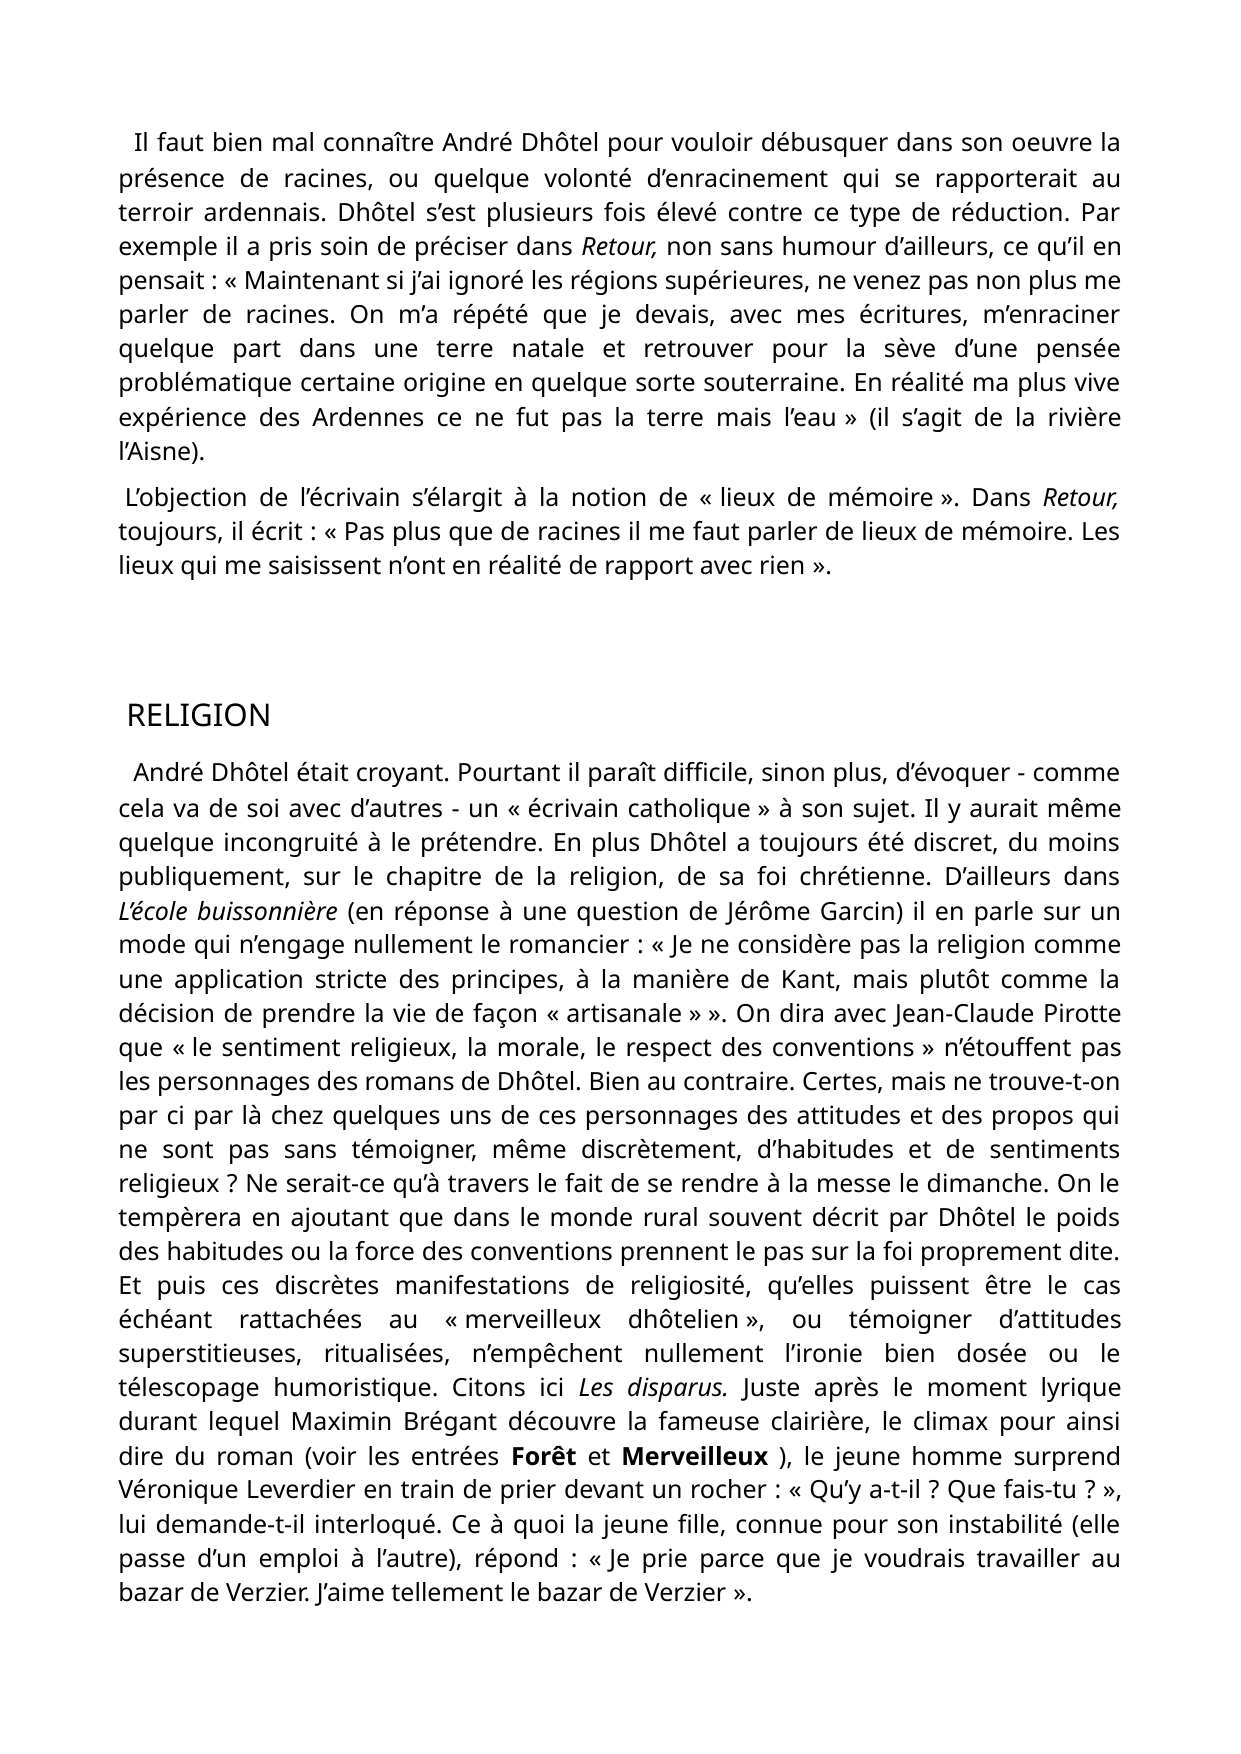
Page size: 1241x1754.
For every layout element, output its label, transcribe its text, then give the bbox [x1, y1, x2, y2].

text Il faut bien mal connaître André Dhôtel pour vouloir débusquer dans son oeuvre la présence de racines, ou quelque volonté d’enracinement qui se rapporterait au terroir ardennais. Dhôtel s’est plusieurs fois élevé contre ce type de réduction. Par exemple il a pris soin de préciser dans Retour, non sans humour d’ailleurs, ce qu’il en pensait : « Maintenant si j’ai ignoré les régions supérieures, ne venez pas non plus me parler de racines. On m’a répété que je devais, avec mes écritures, m’enraciner quelque part dans une terre natale et retrouver pour la sève d’une pensée problématique certaine origine en quelque sorte souterraine. En réalité ma plus vive expérience des Ardennes ce ne fut pas la terre mais l’eau » (il s’agit de la rivière l’Aisne). [118, 118, 1122, 467]
text RELIGION [118, 693, 1122, 736]
text L’objection de l’écrivain s’élargit à la notion de « lieux de mémoire ». Dans Retour, toujours, il écrit : « Pas plus que de racines il me faut parler de lieux de mémoire. Les lieux qui me saisissent n’ont en réalité de rapport avec rien ». [118, 480, 1122, 582]
text André Dhôtel était croyant. Pourtant il paraît difficile, sinon plus, d’évoquer - comme cela va de soi avec d’autres - un « écrivain catholique » à son sujet. Il y aurait même quelque incongruité à le prétendre. En plus Dhôtel a toujours été discret, du moins publiquement, sur le chapitre de la religion, de sa foi chrétienne. D’ailleurs dans L’école buissonnière (en réponse à une question de Jérôme Garcin) il en parle sur un mode qui n’engage nullement le romancier : « Je ne considère pas la religion comme une application stricte des principes, à la manière de Kant, mais plutôt comme la décision de prendre la vie de façon « artisanale » ». On dira avec Jean-Claude Pirotte que « le sentiment religieux, la morale, le respect des conventions » n’étouffent pas les personnages des romans de Dhôtel. Bien au contraire. Certes, mais ne trouve-t-on par ci par là chez quelques uns de ces personnages des attitudes et des propos qui ne sont pas sans témoigner, même discrètement, d’habitudes et de sentiments religieux ? Ne serait-ce qu’à travers le fait de se rendre à la messe le dimanche. On le tempèrera en ajoutant que dans le monde rural souvent décrit par Dhôtel le poids des habitudes ou la force des conventions prennent le pas sur la foi proprement dite. Et puis ces discrètes manifestations de religiosité, qu’elles puissent être le cas échéant rattachées au « merveilleux dhôtelien », ou témoigner d’attitudes superstitieuses, ritualisées, n’empêchent nullement l’ironie bien dosée ou le télescopage humoristique. Citons ici Les disparus. Juste après le moment lyrique durant lequel Maximin Brégant découvre la fameuse clairière, le climax pour ainsi dire du roman (voir les entrées Forêt et Merveilleux ), le jeune homme surprend Véronique Leverdier en train de prier devant un rocher : « Qu’y a-t-il ? Que fais-tu ? », lui demande-t-il interloqué. Ce à quoi la jeune fille, connue pour son instabilité (elle passe d’un emploi à l’autre), répond : « Je prie parce que je voudrais travailler au bazar de Verzier. J’aime tellement le bazar de Verzier ». [118, 748, 1122, 1608]
